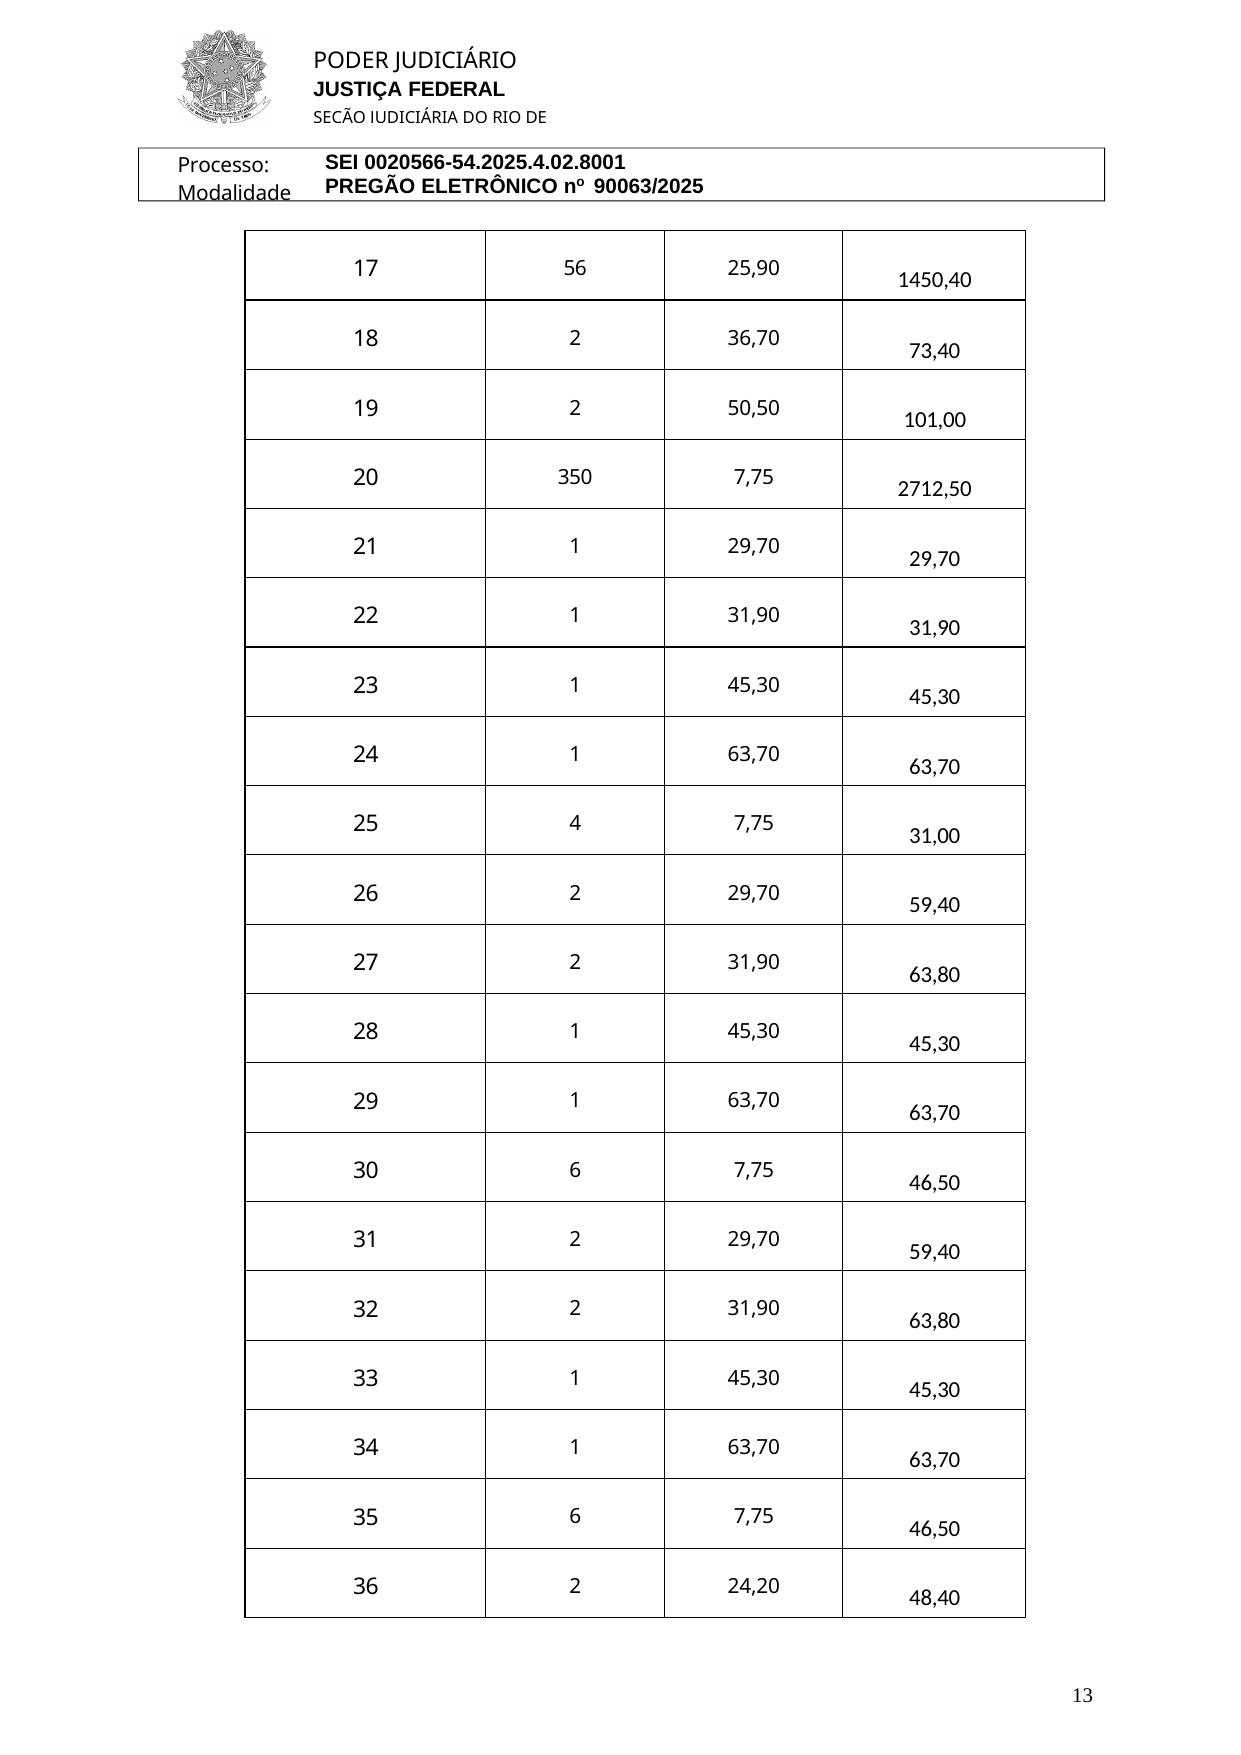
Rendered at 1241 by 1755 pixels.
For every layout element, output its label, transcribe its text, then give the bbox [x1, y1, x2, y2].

table_cell 1 [486, 994, 664, 1062]
table_cell 1 [486, 1341, 664, 1409]
table_cell 1 [486, 1410, 664, 1478]
table_cell 25 [246, 786, 485, 854]
table_cell 56 [486, 231, 664, 299]
table_cell 101,00 [843, 370, 1025, 438]
table_cell 35 [246, 1479, 485, 1547]
table_header 18 [246, 301, 485, 369]
table_cell 20 [246, 440, 485, 508]
table_cell 2712,50 [843, 440, 1025, 508]
table_cell 350 [486, 440, 664, 508]
table_cell 2 [486, 1271, 664, 1339]
table_cell 63,70 [843, 1063, 1025, 1132]
table_cell 63,80 [843, 925, 1025, 993]
table_cell 63,70 [665, 1063, 842, 1132]
table_cell 6 [486, 1133, 664, 1201]
table_cell 31,90 [665, 578, 842, 646]
table_cell 1 [486, 717, 664, 785]
table_cell 63,70 [665, 1410, 842, 1478]
table_cell 7,75 [665, 1479, 842, 1547]
table_cell 2 [486, 925, 664, 993]
table_cell 7,75 [665, 786, 842, 854]
table_cell 31 [246, 1202, 485, 1270]
table_cell 31,90 [665, 1271, 842, 1339]
table_cell 45,30 [665, 994, 842, 1062]
table_cell 29,70 [843, 509, 1025, 577]
table_cell 2 [486, 1549, 664, 1617]
table_cell 50,50 [665, 370, 842, 438]
table_cell 34 [246, 1410, 485, 1478]
table_cell 21 [246, 509, 485, 577]
table_cell 59,40 [843, 1202, 1025, 1270]
table_cell 45,30 [843, 1341, 1025, 1409]
table_cell 4 [486, 786, 664, 854]
table_cell 7,75 [665, 1133, 842, 1201]
table_cell 7,75 [665, 440, 842, 508]
table_cell 30 [246, 1133, 485, 1201]
table_cell 63,70 [665, 717, 842, 785]
table_cell 22 [246, 578, 485, 646]
table_cell 26 [246, 855, 485, 924]
table_cell 1450,40 [843, 231, 1025, 299]
table_cell 25,90 [665, 231, 842, 299]
table_cell 29,70 [665, 855, 842, 924]
table_cell 23 [246, 648, 485, 716]
table_cell 1 [486, 648, 664, 716]
table_cell 29,70 [665, 509, 842, 577]
table_cell 45,30 [843, 648, 1025, 716]
table_cell 36 [246, 1549, 485, 1617]
table_cell 2 [486, 855, 664, 924]
table_cell 28 [246, 994, 485, 1062]
table_cell 45,30 [665, 648, 842, 716]
table_cell 45,30 [665, 1341, 842, 1409]
table_cell 24,20 [665, 1549, 842, 1617]
table_cell 48,40 [843, 1549, 1025, 1617]
table_cell 63,70 [843, 1410, 1025, 1478]
table_header 2 [486, 301, 664, 369]
table_cell 31,90 [665, 925, 842, 993]
table_cell 17 [246, 231, 485, 299]
table_cell 46,50 [843, 1133, 1025, 1201]
table_cell 19 [246, 370, 485, 438]
table_cell 1 [486, 578, 664, 646]
table_cell 63,80 [843, 1271, 1025, 1339]
table_cell 29,70 [665, 1202, 842, 1270]
table_cell 46,50 [843, 1479, 1025, 1547]
table_cell 32 [246, 1271, 485, 1339]
table_cell 45,30 [843, 994, 1025, 1062]
table_cell 1 [486, 1063, 664, 1132]
table_cell 1 [486, 509, 664, 577]
table_cell 27 [246, 925, 485, 993]
table_cell 2 [486, 1202, 664, 1270]
table_header 36,70 [665, 301, 842, 369]
table_cell 31,00 [843, 786, 1025, 854]
table_cell 31,90 [843, 578, 1025, 646]
table_cell 24 [246, 717, 485, 785]
table_cell 33 [246, 1341, 485, 1409]
table_header 73,40 [843, 301, 1025, 369]
table_cell 29 [246, 1063, 485, 1132]
table_cell 6 [486, 1479, 664, 1547]
table_cell 59,40 [843, 855, 1025, 924]
table_cell 2 [486, 370, 664, 438]
table_cell 63,70 [843, 717, 1025, 785]
